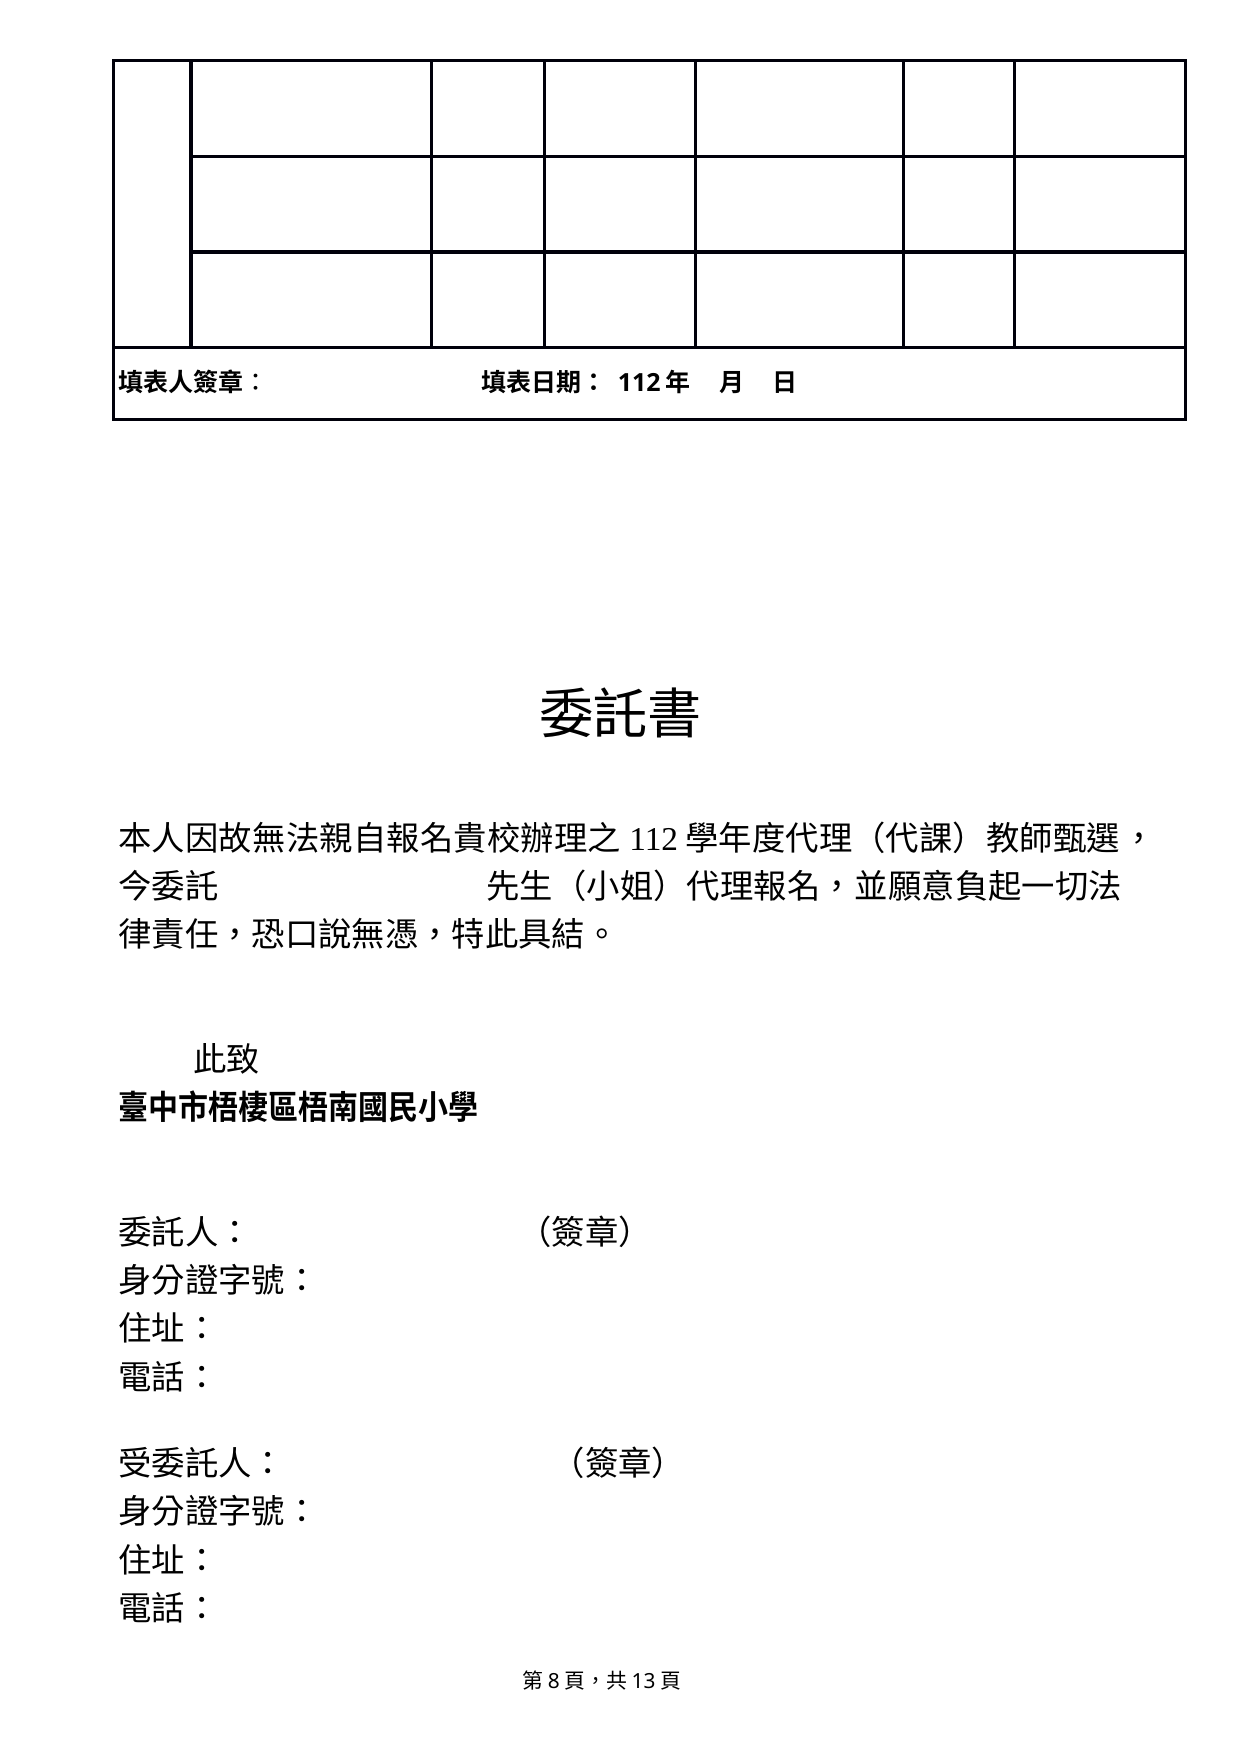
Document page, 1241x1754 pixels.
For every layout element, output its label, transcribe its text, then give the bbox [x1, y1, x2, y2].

text 本人因故無法親自報名貴校辦理之112學年度代理（代課）教師甄選，今委託 先生（小姐）代理報名，並願意負起一切法律責任，恐口說無憑，特此具結。 [118, 811, 1122, 956]
table_cell [905, 254, 1013, 346]
table_cell [905, 158, 1013, 250]
table_cell [193, 158, 430, 250]
table_cell [433, 254, 543, 346]
text 委託書 [118, 671, 1122, 749]
text 身分證字號： [118, 1485, 1122, 1533]
text 身分證字號： [118, 1254, 1122, 1302]
text 住址： [118, 1533, 1122, 1582]
table_cell [697, 62, 902, 155]
table_cell [697, 254, 902, 346]
table_cell [193, 62, 430, 155]
text 電話： [118, 1350, 1122, 1399]
text 電話： [118, 1582, 1122, 1630]
table_cell [546, 62, 694, 155]
text 住址： [118, 1302, 1122, 1350]
table_cell [1016, 62, 1184, 155]
table_cell 填表人簽章： 填表日期： 112年 月 日 [115, 349, 1184, 418]
text 此致 [118, 1033, 1122, 1081]
text 受委託人： （簽章） [118, 1437, 1122, 1485]
table_cell [546, 158, 694, 250]
text 委託人： （簽章） [118, 1206, 1122, 1254]
table_cell [115, 62, 189, 346]
table_cell [546, 254, 694, 346]
table_cell [1016, 254, 1184, 346]
table_cell [1016, 158, 1184, 250]
table_cell [433, 62, 543, 155]
table_cell [905, 62, 1013, 155]
text 臺中市梧棲區梧南國民小學 [118, 1081, 1122, 1129]
table_cell [433, 158, 543, 250]
table_cell [697, 158, 902, 250]
table_cell [193, 254, 430, 346]
